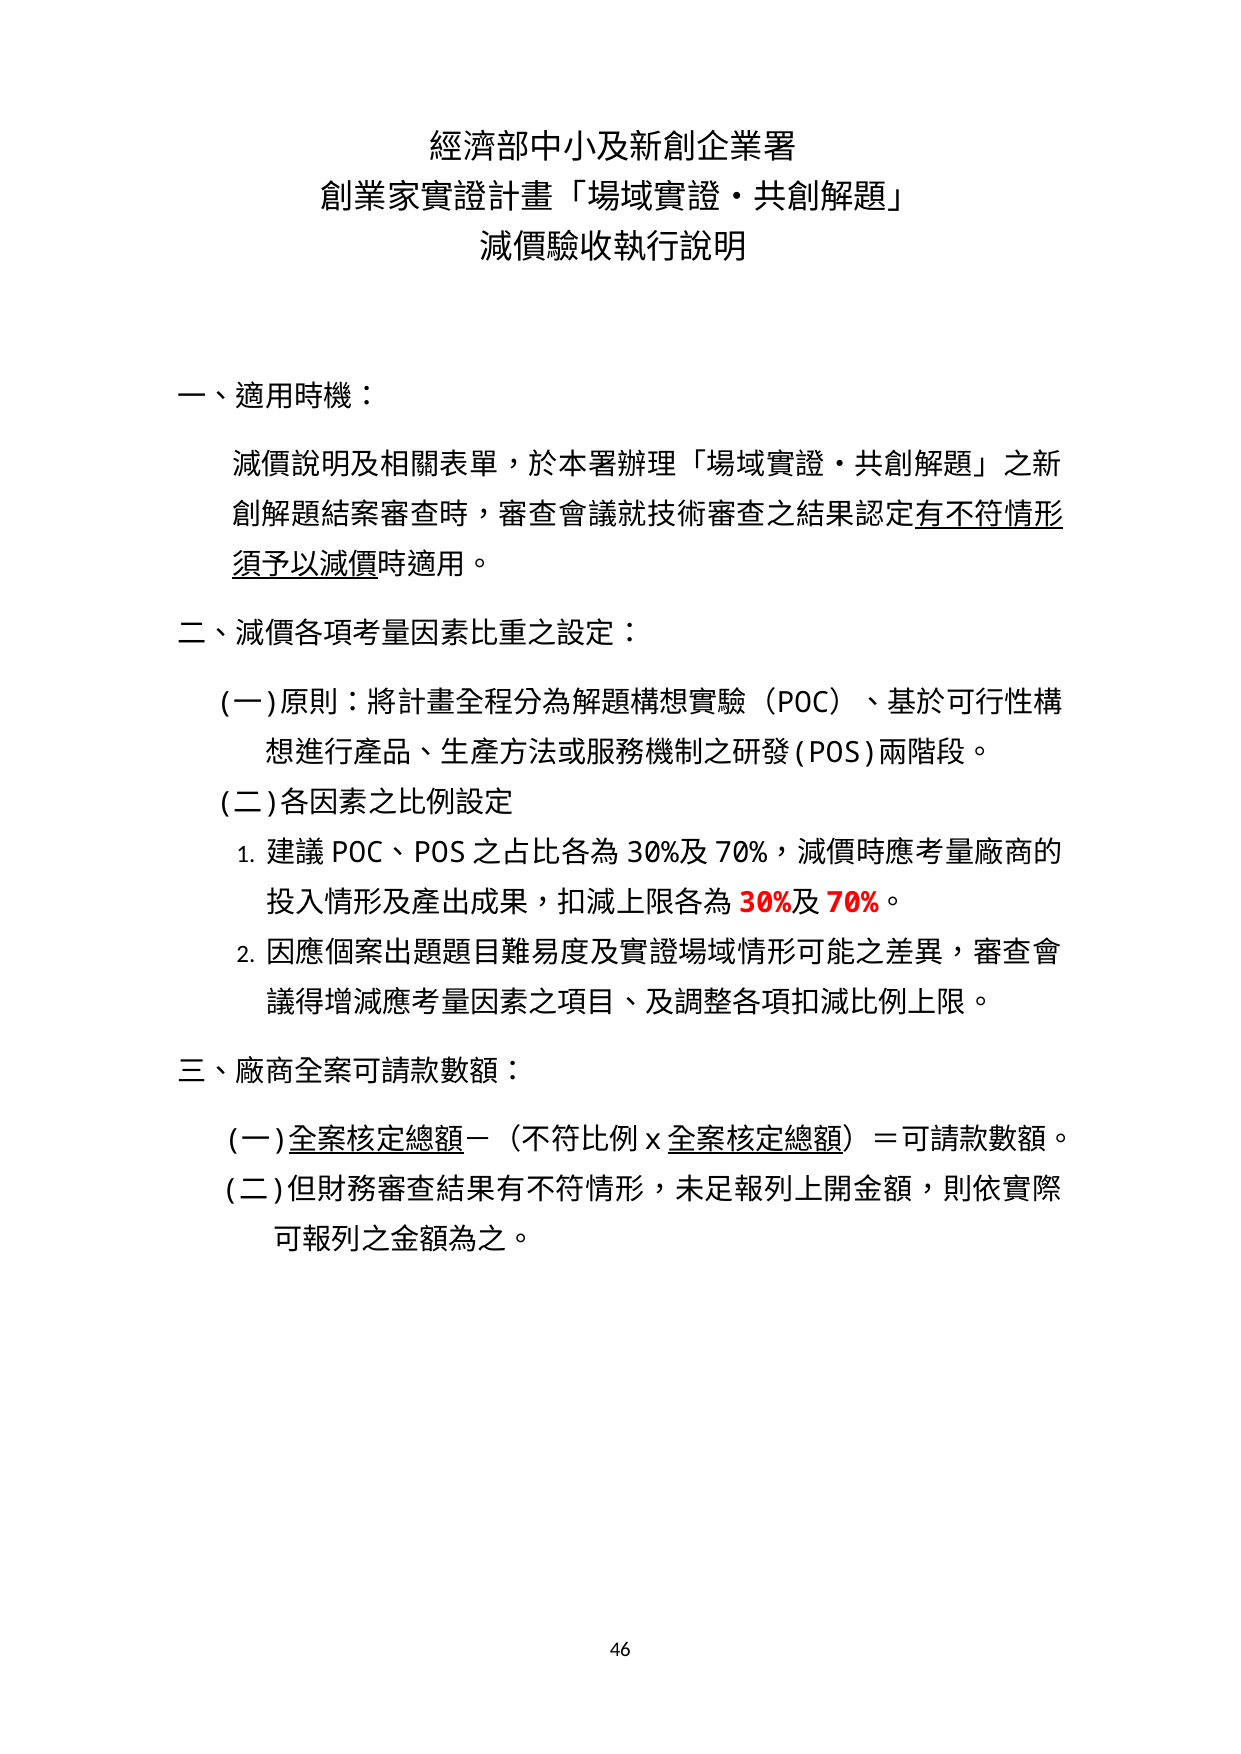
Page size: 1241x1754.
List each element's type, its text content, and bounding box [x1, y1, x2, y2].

text (二)但財務審查結果有不符情形，未足報列上開金額，則依實際可報列之金額為之。 [221, 1160, 1063, 1260]
text (二)各因素之比例設定 [216, 772, 1063, 822]
list 因應個案出題題目難易度及實證場域情形可能之差異，審查會議得增減應考量因素之項目、及調整各項扣減比例上限。 [236, 922, 1063, 1022]
text 經濟部中小及新創企業署 [148, 118, 1078, 168]
text 減價驗收執行說明 [148, 218, 1078, 268]
text 減價說明及相關表單，於本署辦理「場域實證‧共創解題」之新創解題結案審查時，審查會議就技術審查之結果認定有不符情形須予以減價時適用。 [232, 435, 1063, 585]
text (一)原則：將計畫全程分為解題構想實驗（POC）、基於可行性構想進行產品、生產方法或服務機制之研發(POS)兩階段。 [216, 672, 1063, 772]
text 三、廠商全案可請款數額： [177, 1041, 1063, 1091]
text 一、適用時機： [177, 366, 1063, 416]
text 二、減價各項考量因素比重之設定： [177, 603, 1063, 653]
text 創業家實證計畫「場域實證‧共創解題」 [177, 168, 1063, 218]
list 建議POC、POS之占比各為30%及70%，減價時應考量廠商的投入情形及產出成果，扣減上限各為30%及70%。 [236, 822, 1063, 922]
text (一)全案核定總額－（不符比例x全案核定總額）＝可請款數額。 [207, 1110, 1063, 1160]
